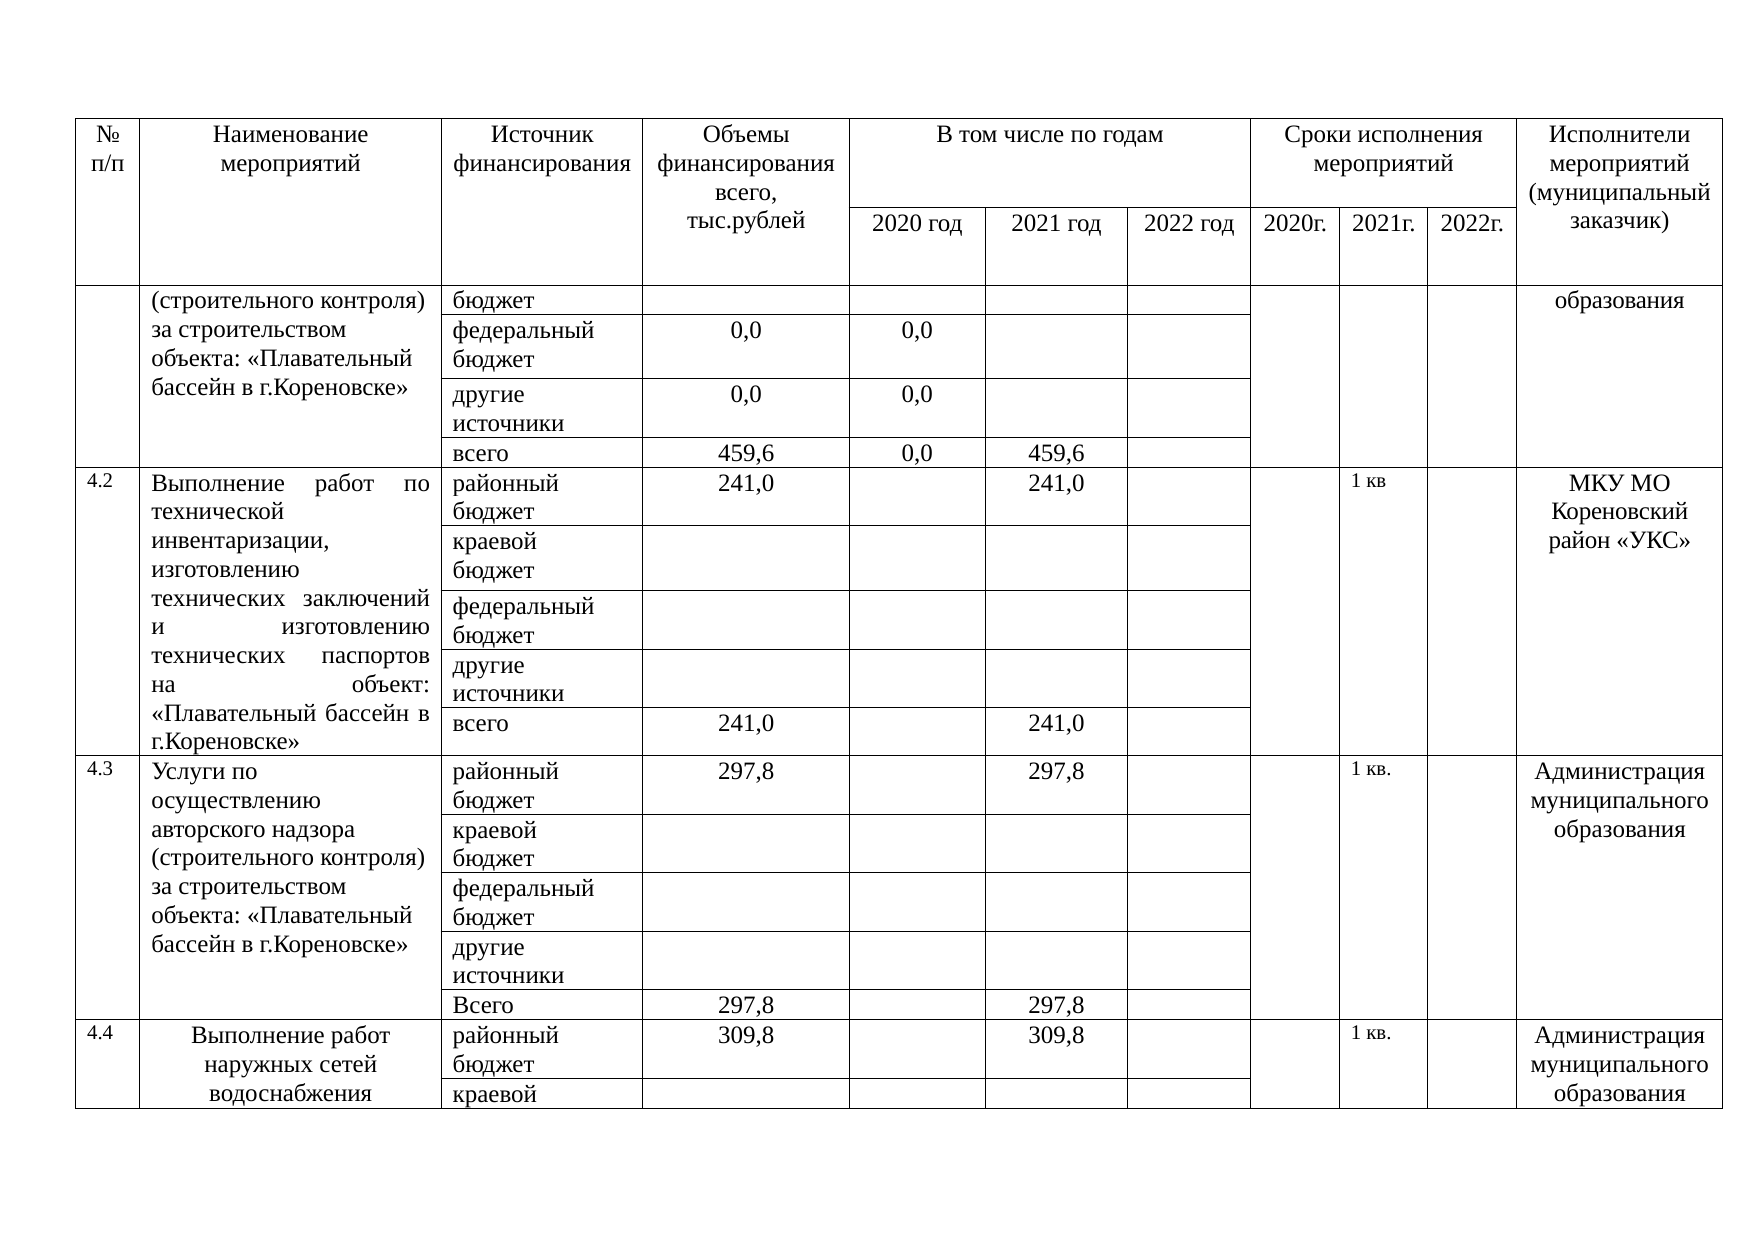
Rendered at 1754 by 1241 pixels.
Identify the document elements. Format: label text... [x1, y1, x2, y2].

table_cell бюджет [442, 286, 642, 314]
table_cell 459,6 [986, 438, 1127, 467]
table_cell [643, 650, 849, 707]
table_cell [986, 1079, 1127, 1107]
table_cell 297,8 [986, 756, 1127, 814]
table_header Наименование мероприятий [140, 119, 441, 284]
table_cell [1251, 468, 1339, 755]
table_cell 2021г. [1340, 208, 1427, 284]
table_cell 4.3 [76, 756, 139, 1019]
table_cell [850, 708, 985, 755]
table_cell всего [442, 708, 642, 755]
table_header Объемы финансирования всего, тыс.рублей [643, 119, 849, 284]
table_header № п/п [76, 119, 139, 284]
table_cell 241,0 [643, 468, 849, 525]
table_cell [1128, 468, 1250, 525]
table_cell [1128, 756, 1250, 814]
table_cell 0,0 [643, 379, 849, 437]
table_cell 1 кв. [1340, 1020, 1427, 1107]
table_cell 0,0 [643, 315, 849, 378]
table_cell [986, 379, 1127, 437]
table_cell [643, 932, 849, 989]
table_cell [1340, 286, 1427, 467]
table_cell [850, 526, 985, 590]
table_cell [1128, 526, 1250, 590]
table_cell [643, 286, 849, 314]
table_cell образования [1517, 286, 1722, 467]
table_cell другие источники [442, 379, 642, 437]
table_cell Всего [442, 990, 642, 1019]
table_cell 2022г. [1428, 208, 1516, 284]
table_cell [850, 591, 985, 649]
table_cell краевой бюджет [442, 815, 642, 872]
table_cell МКУ МО Кореновский район «УКС» [1517, 468, 1722, 755]
table_cell [76, 286, 139, 467]
table_cell краевой [442, 1079, 642, 1107]
table_cell 241,0 [643, 708, 849, 755]
table_cell [1128, 286, 1250, 314]
table_cell 459,6 [643, 438, 849, 467]
table_header В том числе по годам [850, 119, 1250, 207]
table_cell Выполнение работ наружных сетей водоснабжения [140, 1020, 441, 1107]
table_cell 241,0 [986, 708, 1127, 755]
table_cell всего [442, 438, 642, 467]
table_cell [850, 286, 985, 314]
table_cell [1251, 1020, 1339, 1107]
table_cell 0,0 [850, 438, 985, 467]
table_cell другие источники [442, 932, 642, 989]
table_cell 4.2 [76, 468, 139, 755]
table_cell 309,8 [986, 1020, 1127, 1078]
table_cell [1251, 756, 1339, 1019]
table_cell 297,8 [643, 990, 849, 1019]
table_cell [986, 286, 1127, 314]
table_header Сроки исполнения мероприятий [1251, 119, 1516, 207]
table_cell 2020 год [850, 208, 985, 284]
table_cell [1428, 468, 1516, 755]
table_cell 1 кв [1340, 468, 1427, 755]
table_header Источник финансирования [442, 119, 642, 284]
table_cell [1128, 990, 1250, 1019]
table_cell [1128, 379, 1250, 437]
table_cell [986, 873, 1127, 931]
table_cell [986, 315, 1127, 378]
table_cell [850, 1079, 985, 1107]
table_cell [850, 468, 985, 525]
table_cell [850, 650, 985, 707]
table_cell районный бюджет [442, 1020, 642, 1078]
table_cell районный бюджет [442, 468, 642, 525]
table_cell федеральный бюджет [442, 591, 642, 649]
table_cell 241,0 [986, 468, 1127, 525]
table_cell [850, 815, 985, 872]
table_cell [850, 756, 985, 814]
table_cell 297,8 [986, 990, 1127, 1019]
table_cell [643, 815, 849, 872]
table_cell [1428, 1020, 1516, 1107]
table_cell [986, 932, 1127, 989]
table_cell 1 кв. [1340, 756, 1427, 1019]
table_cell [1128, 873, 1250, 931]
table_cell 2021 год [986, 208, 1127, 284]
table_cell [1128, 815, 1250, 872]
table_cell [643, 591, 849, 649]
table_cell [643, 1079, 849, 1107]
table_cell 4.4 [76, 1020, 139, 1107]
table_cell 297,8 [643, 756, 849, 814]
table_cell [1128, 438, 1250, 467]
table_cell [1128, 650, 1250, 707]
table_cell [1128, 708, 1250, 755]
table_cell [850, 932, 985, 989]
table_cell [986, 650, 1127, 707]
table_cell [1128, 932, 1250, 989]
table_cell [1428, 756, 1516, 1019]
table_cell краевой бюджет [442, 526, 642, 590]
table_header Исполнители мероприятий (муниципальный заказчик) [1517, 119, 1722, 284]
table_cell районный бюджет [442, 756, 642, 814]
table_cell [1128, 1079, 1250, 1107]
table_cell [1128, 591, 1250, 649]
table_cell Администрация муниципального образования [1517, 756, 1722, 1019]
table_cell федеральный бюджет [442, 315, 642, 378]
table_cell [1128, 315, 1250, 378]
table_cell 309,8 [643, 1020, 849, 1078]
table_cell [643, 526, 849, 590]
table_cell [1128, 1020, 1250, 1078]
table_cell Администрация муниципального образования [1517, 1020, 1722, 1107]
table_cell другие источники [442, 650, 642, 707]
table_cell Услуги по осуществлению авторского надзора (строительного контроля) за строительством объекта: «Плавательный бассейн в г.Кореновске» [140, 756, 441, 1019]
table_cell [1251, 286, 1339, 467]
table_cell [1428, 286, 1516, 467]
table_cell [986, 526, 1127, 590]
table_cell [643, 873, 849, 931]
table_cell 0,0 [850, 315, 985, 378]
table_cell федеральный бюджет [442, 873, 642, 931]
table_cell 2020г. [1251, 208, 1339, 284]
table_cell [850, 873, 985, 931]
table_cell [850, 990, 985, 1019]
table_cell [986, 815, 1127, 872]
table_cell [850, 1020, 985, 1078]
table_cell [986, 591, 1127, 649]
table_cell (строительного контроля) за строительством объекта: «Плавательный бассейн в г.Кореновске» [140, 286, 441, 467]
table_cell 0,0 [850, 379, 985, 437]
table_cell 2022 год [1128, 208, 1250, 284]
